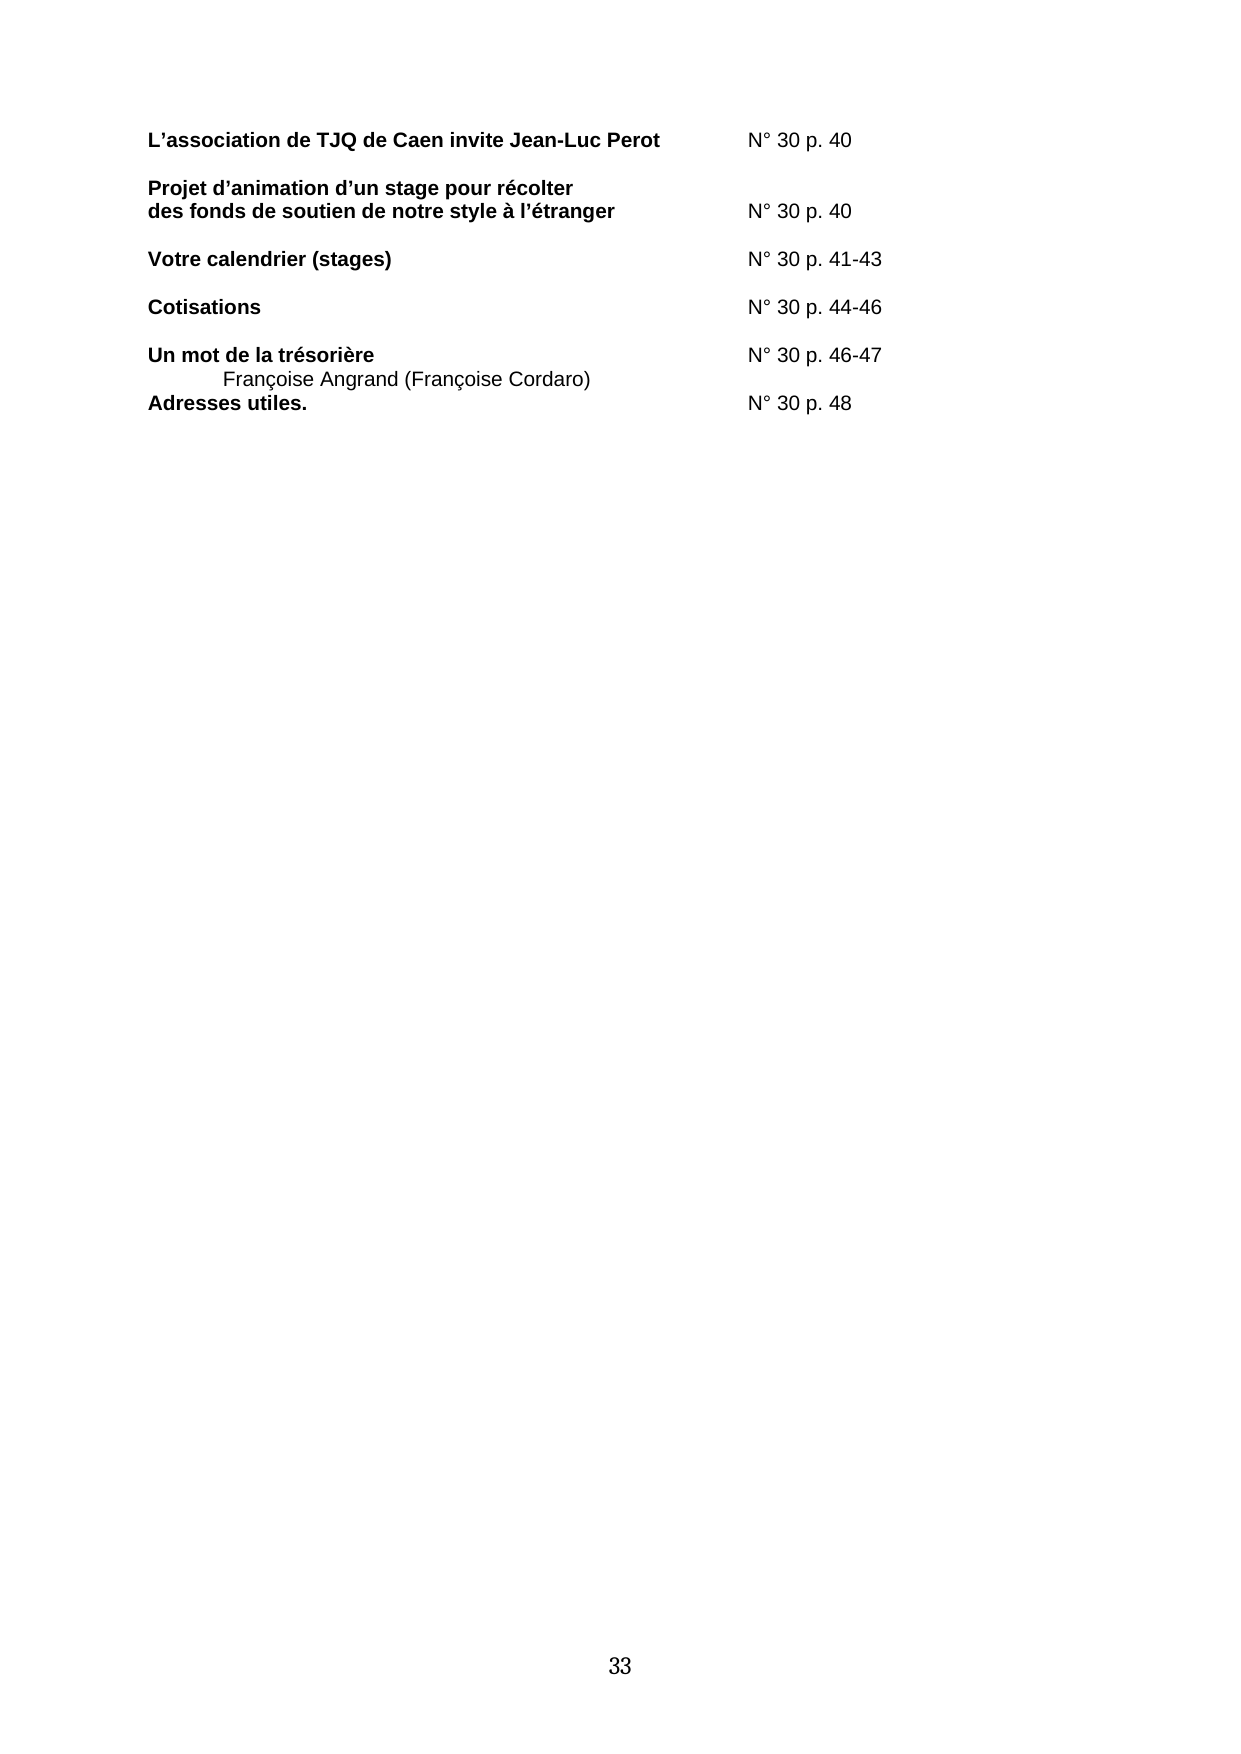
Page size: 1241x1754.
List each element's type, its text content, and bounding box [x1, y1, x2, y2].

subtitle Un mot de la trésorière N° 30 p. 46-47 [148, 343, 1093, 367]
subtitle Projet d’animation d’un stage pour récolter [148, 175, 1093, 199]
subtitle des fonds de soutien de notre style à l’étranger N° 30 p. 40 [148, 199, 1093, 223]
subtitle Françoise Angrand (Françoise Cordaro) [148, 367, 1093, 391]
subtitle L’association de TJQ de Caen invite Jean-Luc Perot N° 30 p. 40 [148, 127, 1093, 151]
subtitle Adresses utiles. N° 30 p. 48 [148, 391, 1093, 415]
subtitle Votre calendrier (stages) N° 30 p. 41-43 [148, 247, 1093, 271]
subtitle Cotisations N° 30 p. 44-46 [148, 295, 1093, 319]
